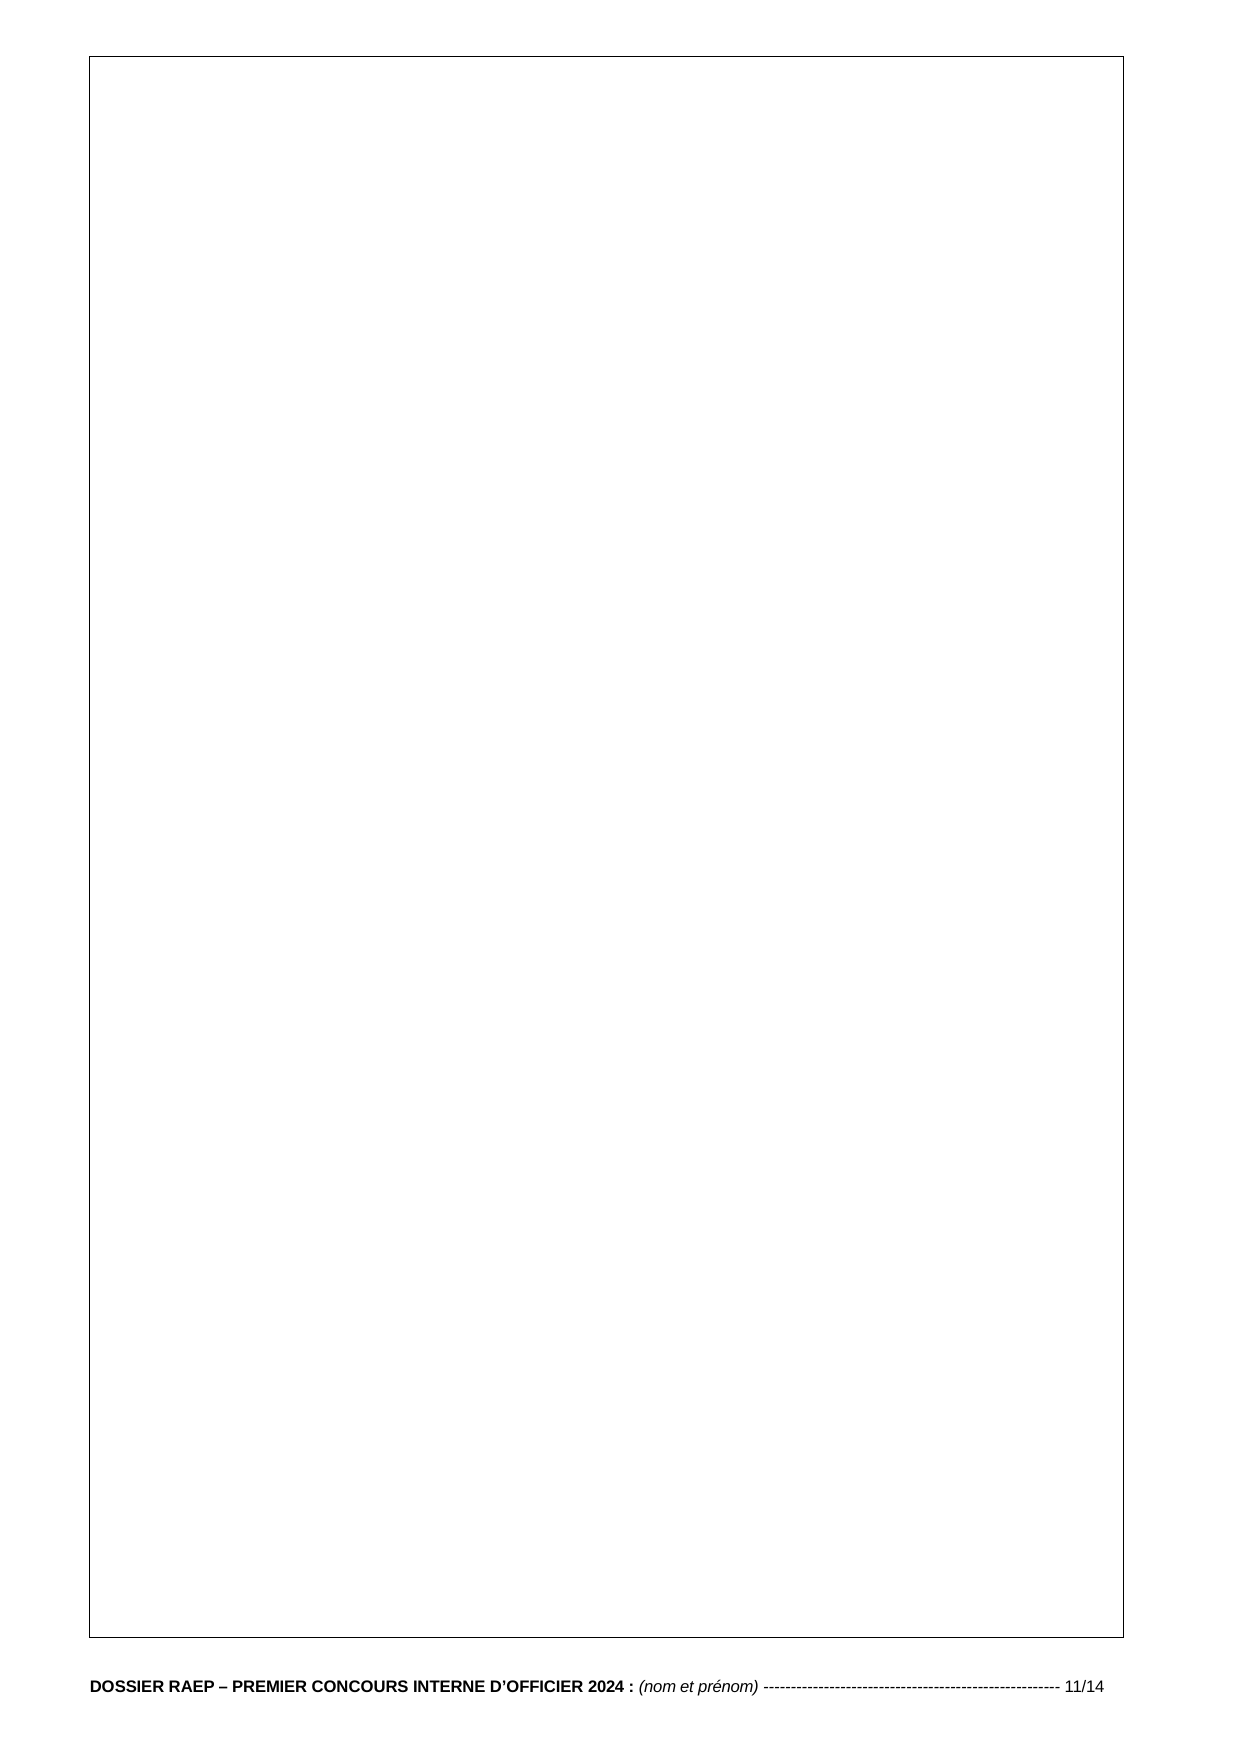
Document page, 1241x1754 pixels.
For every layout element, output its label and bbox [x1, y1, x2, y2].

table_header [90, 57, 1123, 1637]
